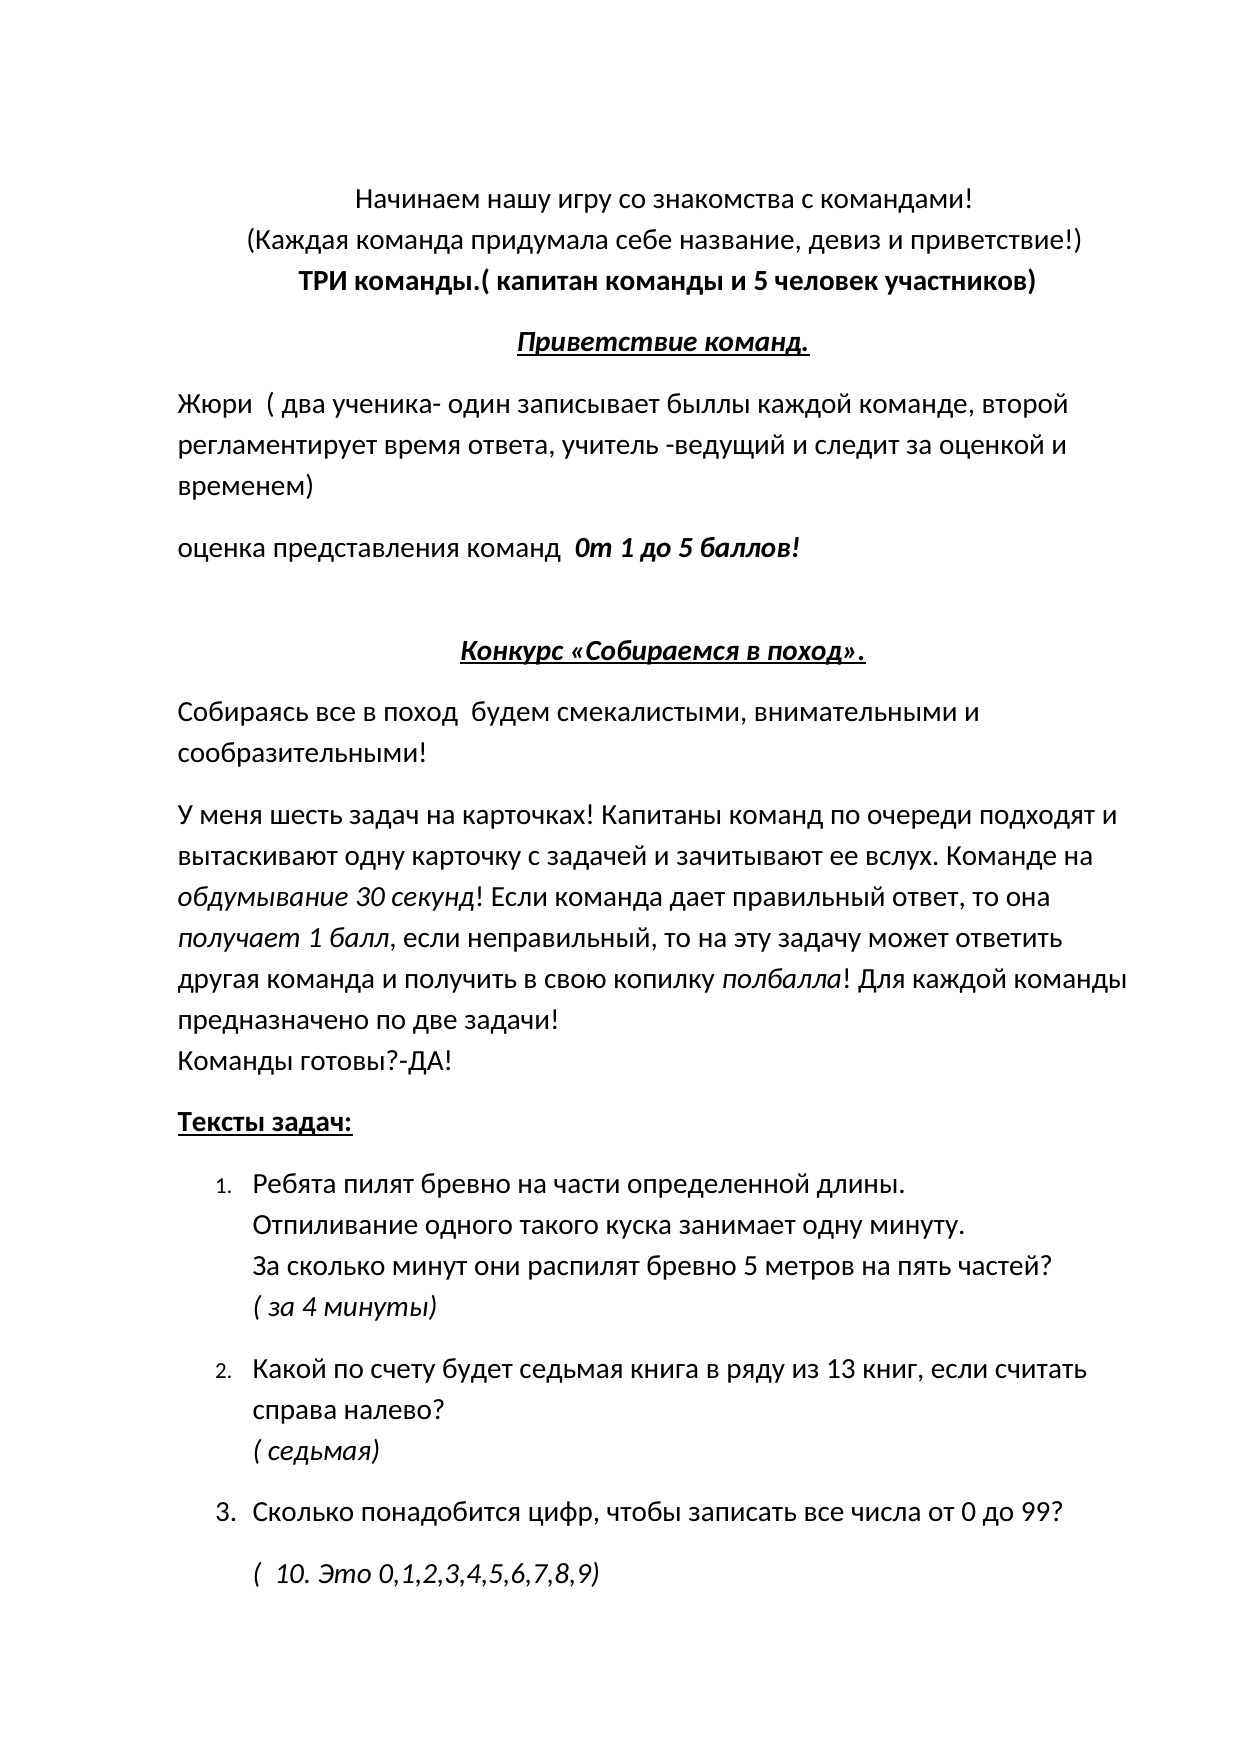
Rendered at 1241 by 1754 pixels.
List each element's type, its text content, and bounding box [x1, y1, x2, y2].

text оценка представления команд 0т 1 до 5 баллов! [177, 529, 1152, 564]
list Какой по счету будет седьмая книга в ряду из 13 книг, если считать справа налево? ( седьмая) [215, 1350, 1152, 1467]
text Приветствие команд. [177, 323, 1152, 359]
list ( 10. Это 0,1,2,3,4,5,6,7,8,9) [252, 1555, 1152, 1591]
text Собираясь все в поход будем смекалистыми, внимательными и сообразительными! [177, 693, 1152, 770]
list Сколько понадобится цифр, чтобы записать все числа от 0 до 99? [215, 1493, 1152, 1529]
text У меня шесть задач на карточках! Капитаны команд по очереди подходят и вытаскивают одну карточку с задачей и зачитывают ее вслух. Команде на обдумывание 30 секунд! Если команда дает правильный ответ, то она получает 1 балл, если неправильный, то на эту задачу может ответить другая команда и получить в свою копилку полбалла! Для каждой команды предназначено по две задачи! Команды готовы?-ДА! [177, 796, 1152, 1077]
text Тексты задач: [177, 1103, 1152, 1139]
text Жюри ( два ученика- один записывает быллы каждой команде, второй регламентирует время ответа, учитель -ведущий и следит за оценкой и временем) [177, 385, 1152, 503]
text Конкурс «Собираемся в поход». [177, 591, 1152, 667]
list Ребята пилят бревно на части определенной длины. Отпиливание одного такого куска занимает одну минуту. За сколько минут они распилят бревно 5 метров на пять частей? ( за 4 минуты) [215, 1165, 1152, 1324]
text Начинаем нашу игру со знакомства с командами! (Каждая команда придумала себе название, девиз и приветствие!) ТРИ команды.( капитан команды и 5 человек участников) [177, 180, 1152, 297]
